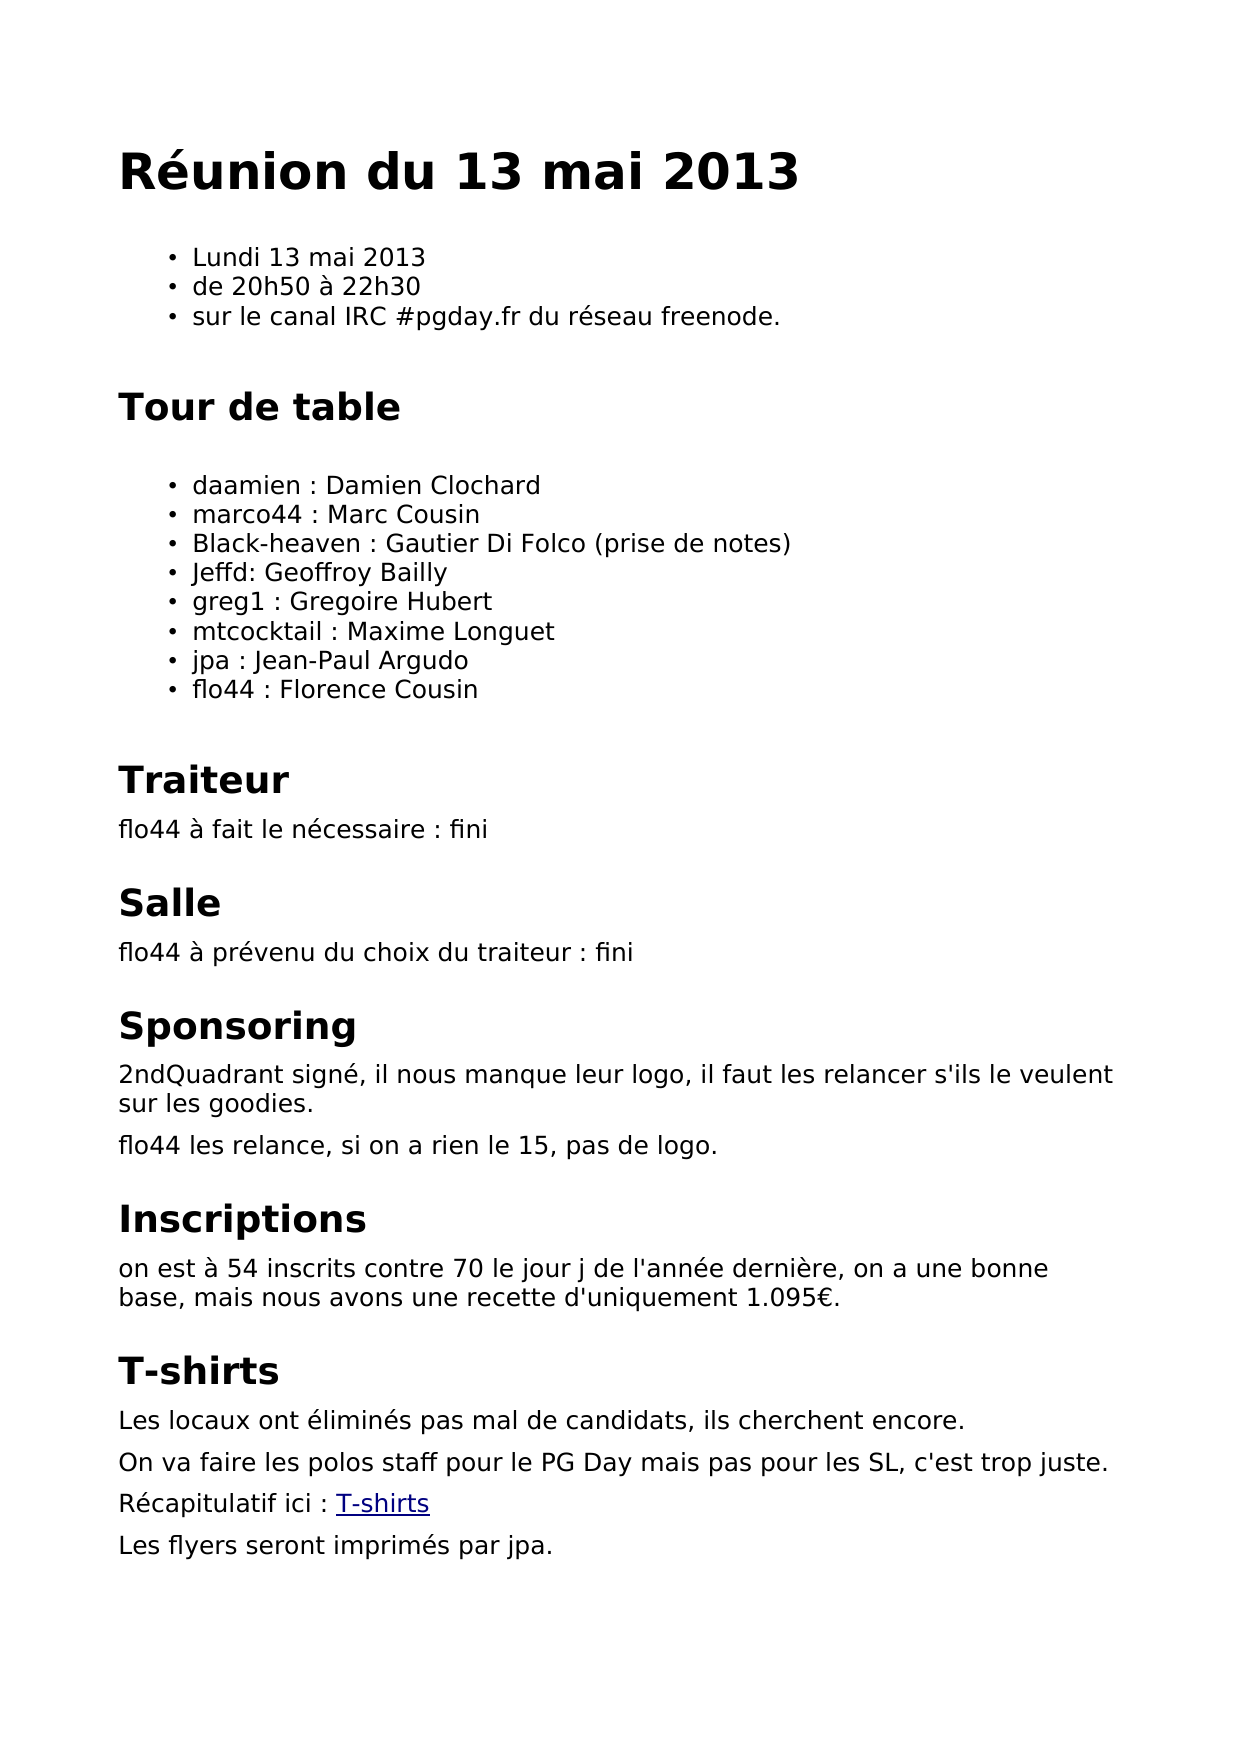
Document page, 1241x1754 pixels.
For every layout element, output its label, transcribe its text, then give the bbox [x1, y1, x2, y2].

text 2ndQuadrant signé, il nous manque leur logo, il faut les relancer s'ils le veulent sur les goodies. [118, 1061, 1122, 1119]
text flo44 les relance, si on a rien le 15, pas de logo. [118, 1131, 1122, 1161]
subtitle Sponsoring [118, 1004, 1122, 1048]
list greg1 : Gregoire Hubert [177, 588, 1122, 617]
subtitle Réunion du 13 mai 2013 [118, 143, 1122, 201]
subtitle Inscriptions [118, 1198, 1122, 1242]
list daamien : Damien Clochard [177, 471, 1122, 500]
subtitle T-shirts [118, 1350, 1122, 1394]
list Black-heaven : Gautier Di Folco (prise de notes) [177, 529, 1122, 558]
text Récapitulatif ici : T-shirts [118, 1489, 1122, 1519]
list de 20h50 à 22h30 [177, 272, 1122, 302]
subtitle Tour de table [118, 385, 1122, 429]
text flo44 à prévenu du choix du traiteur : fini [118, 938, 1122, 967]
list flo44 : Florence Cousin [177, 675, 1122, 704]
subtitle Traiteur [118, 759, 1122, 802]
list jpa : Jean-Paul Argudo [177, 646, 1122, 675]
list Jeffd: Geoffroy Bailly [177, 558, 1122, 588]
list marco44 : Marc Cousin [177, 500, 1122, 529]
subtitle Salle [118, 882, 1122, 925]
list Lundi 13 mai 2013 [177, 243, 1122, 272]
list mtcocktail : Maxime Longuet [177, 617, 1122, 646]
text Les locaux ont éliminés pas mal de candidats, ils cherchent encore. [118, 1406, 1122, 1435]
text Les flyers seront imprimés par jpa. [118, 1531, 1122, 1560]
text On va faire les polos staff pour le PG Day mais pas pour les SL, c'est trop juste. [118, 1448, 1122, 1477]
list sur le canal IRC #pgday.fr du réseau freenode. [177, 302, 1122, 331]
text flo44 à fait le nécessaire : fini [118, 815, 1122, 844]
text on est à 54 inscrits contre 70 le jour j de l'année dernière, on a une bonne base, mais nous avons une recette d'uniquement 1.095€. [118, 1254, 1122, 1312]
